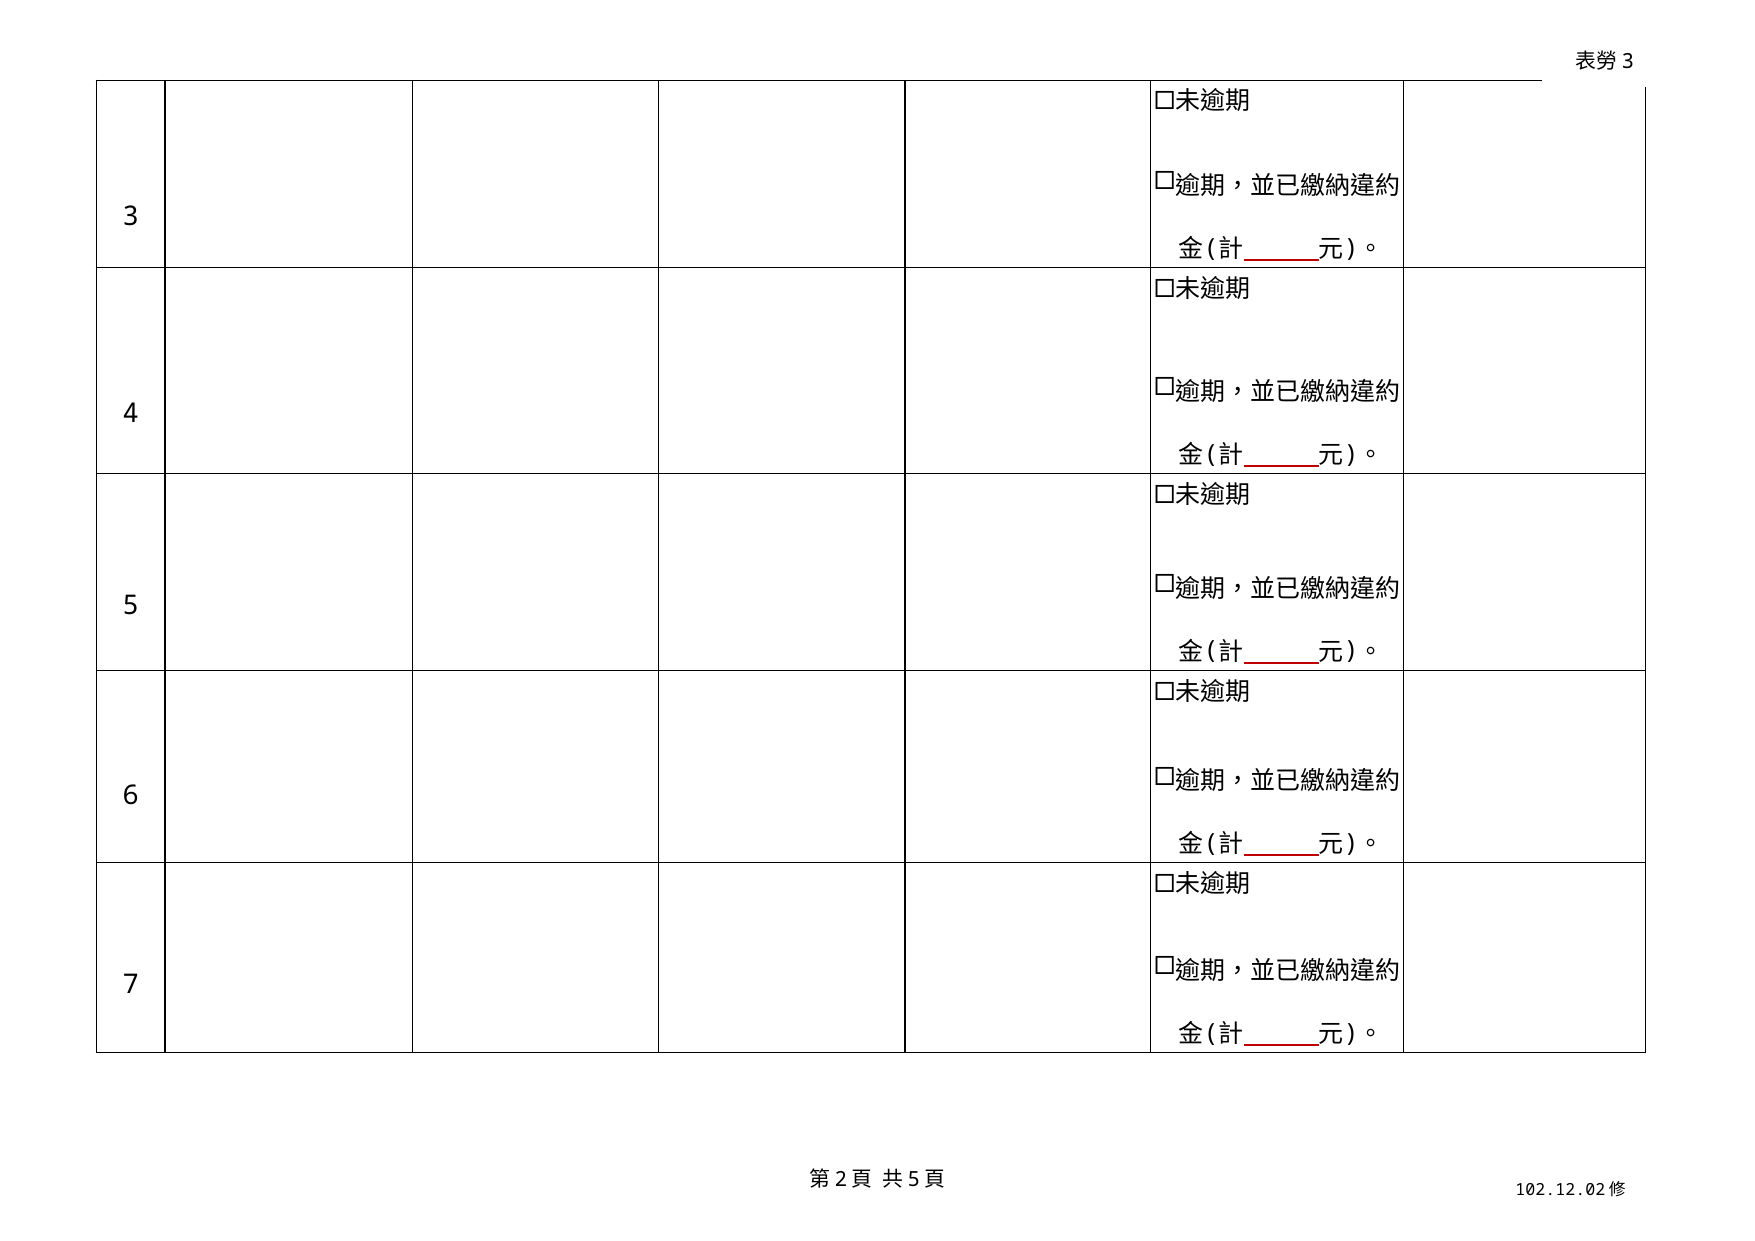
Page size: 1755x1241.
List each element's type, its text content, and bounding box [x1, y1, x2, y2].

table_cell [1404, 268, 1645, 473]
table_cell 未逾期 逾期，並已繳納違約金(計 元)。 [1151, 81, 1403, 267]
table_cell 未逾期 逾期，並已繳納違約金(計 元)。 [1151, 671, 1403, 862]
table_cell [413, 474, 658, 670]
table_cell 3 [97, 81, 164, 267]
table_cell [413, 268, 658, 473]
table_cell [1404, 863, 1645, 1052]
table_cell [1404, 671, 1645, 862]
table_cell 4 [97, 268, 164, 473]
table_cell [166, 863, 412, 1052]
table_cell [413, 81, 658, 267]
table_cell [659, 268, 904, 473]
table_cell [413, 671, 658, 862]
table_cell [659, 671, 904, 862]
table_cell [166, 474, 412, 670]
table_cell [906, 268, 1150, 473]
table_cell [659, 474, 904, 670]
table_cell [1404, 81, 1645, 267]
table_cell [166, 671, 412, 862]
table_cell [166, 268, 412, 473]
table_cell [659, 81, 904, 267]
table_cell [166, 81, 412, 267]
table_cell 6 [97, 671, 164, 862]
table_cell 未逾期 逾期，並已繳納違約金(計 元)。 [1151, 268, 1403, 473]
table_cell [906, 81, 1150, 267]
table_cell [906, 671, 1150, 862]
table_cell [906, 474, 1150, 670]
table_cell [659, 863, 904, 1052]
table_cell [906, 863, 1150, 1052]
table_cell [1404, 474, 1645, 670]
table_cell 5 [97, 474, 164, 670]
table_cell [413, 863, 658, 1052]
table_cell 未逾期 逾期，並已繳納違約金(計 元)。 [1151, 863, 1403, 1052]
table_cell 7 [97, 863, 164, 1052]
table_cell 未逾期 逾期，並已繳納違約金(計 元)。 [1151, 474, 1403, 670]
